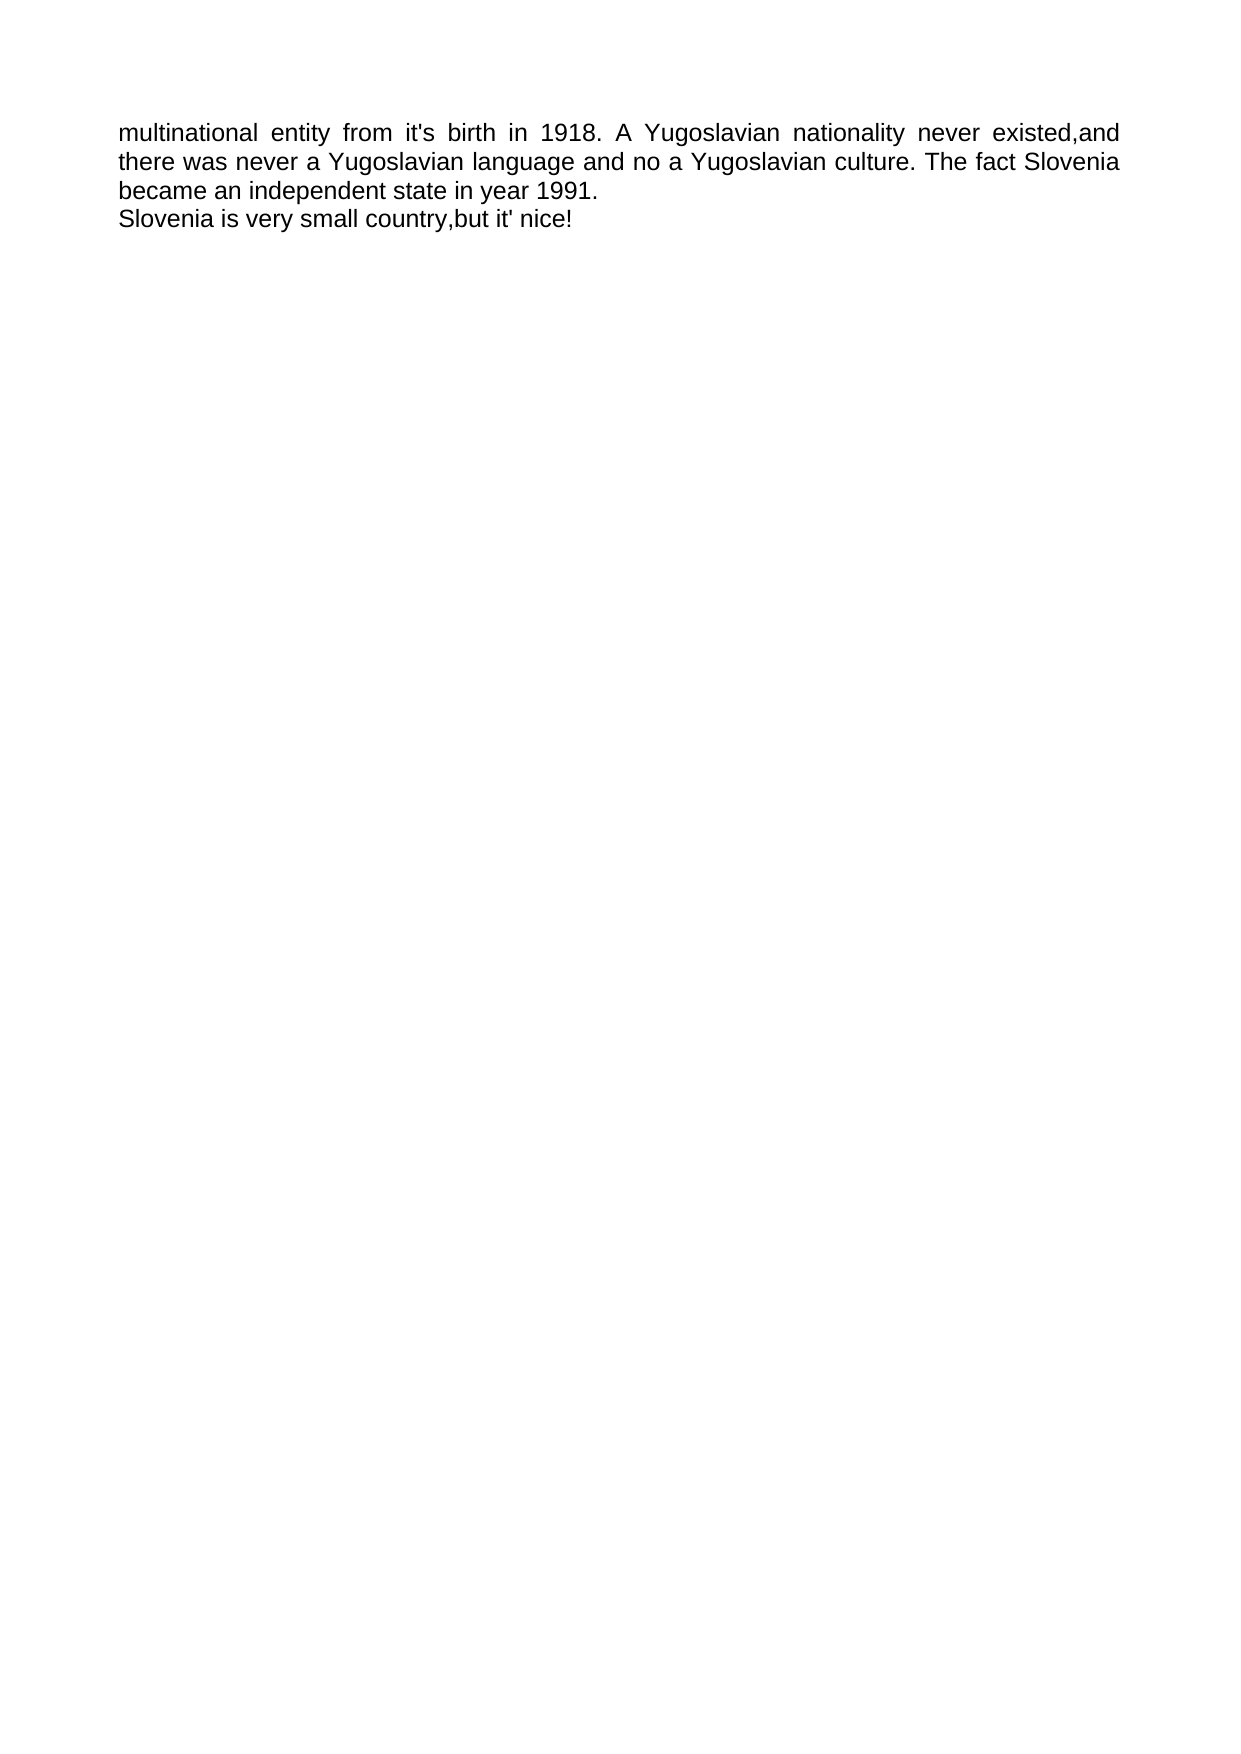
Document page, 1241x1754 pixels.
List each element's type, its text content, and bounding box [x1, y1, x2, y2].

text multinational entity from it's birth in 1918. A Yugoslavian nationality never existed,and there was never a Yugoslavian language and no a Yugoslavian culture. The fact Slovenia became an independent state in year 1991. [118, 118, 1122, 204]
text Slovenia is very small country,but it' nice! [118, 204, 1122, 233]
